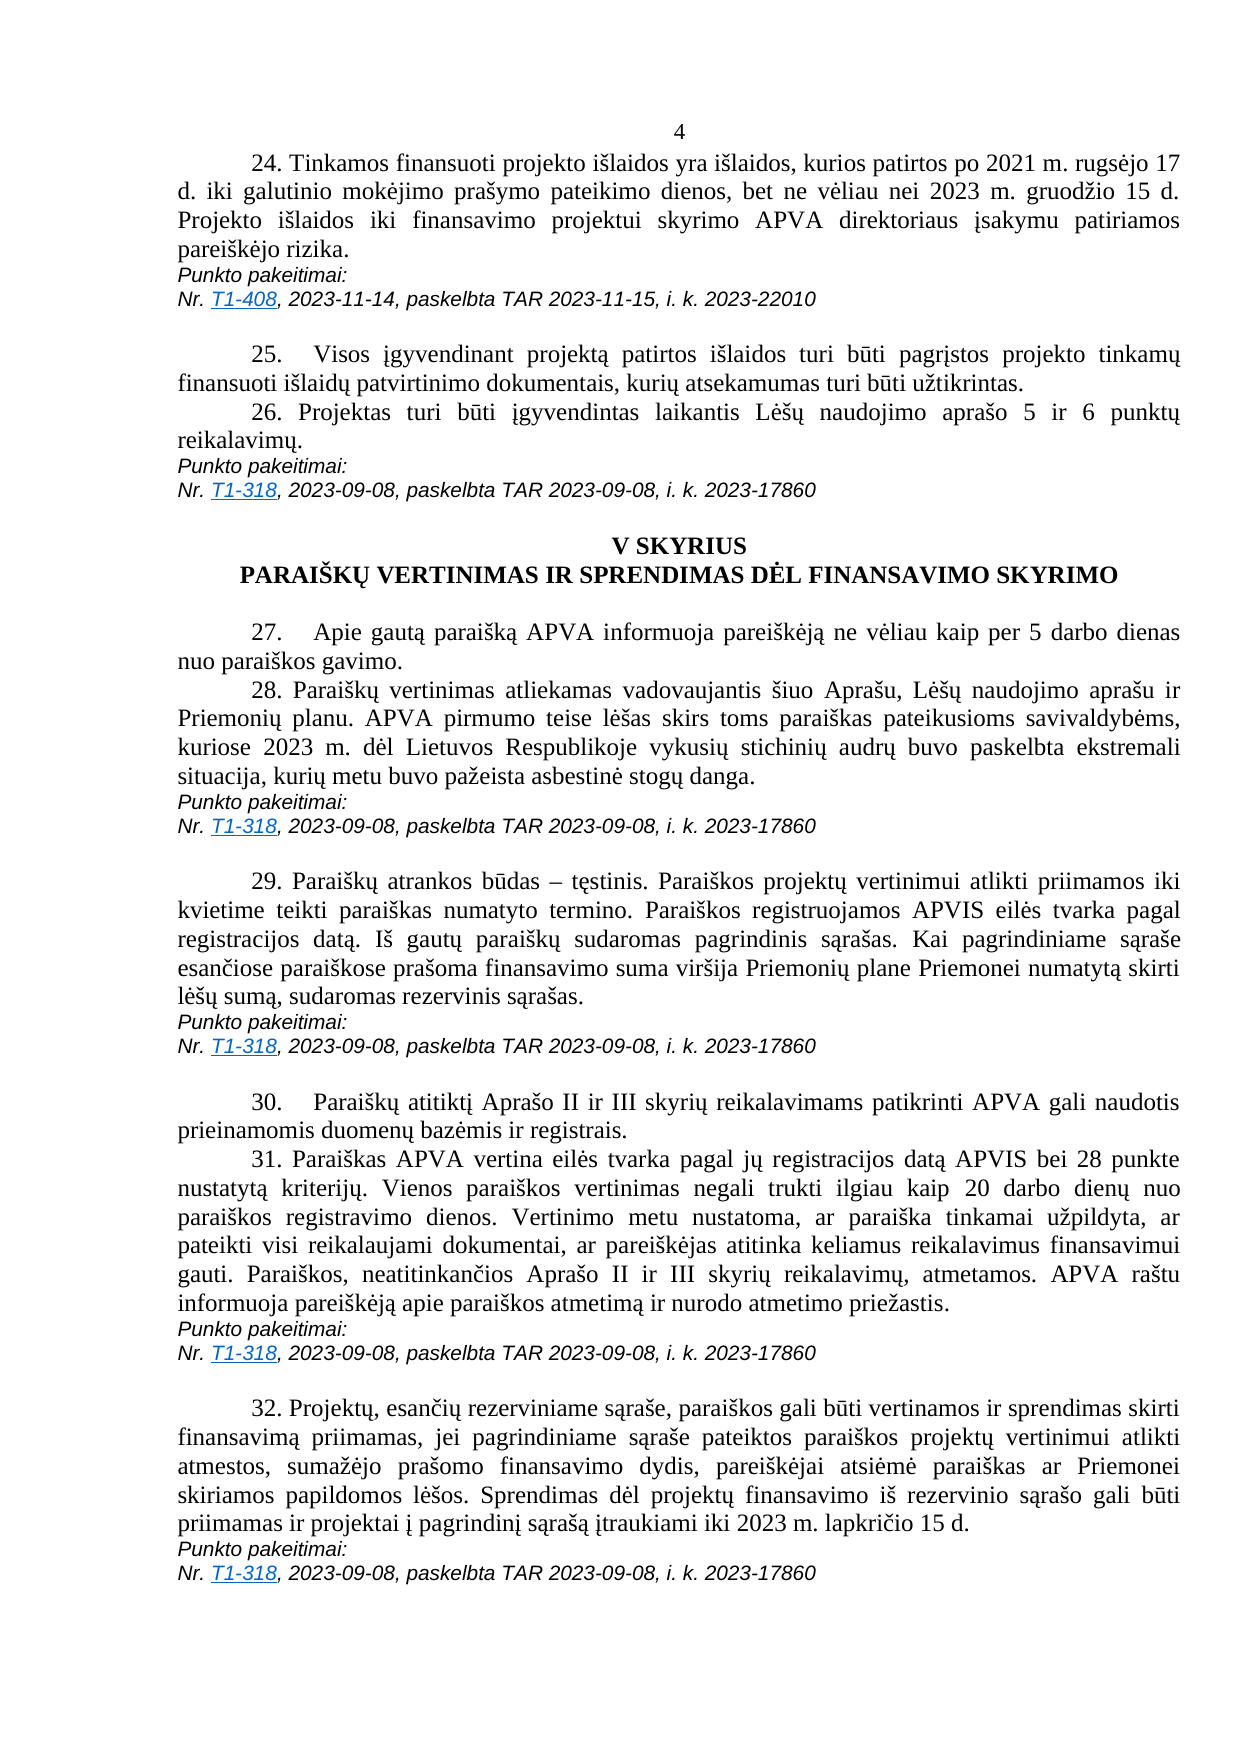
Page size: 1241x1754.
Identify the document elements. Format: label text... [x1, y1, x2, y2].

text Nr. T1-318, 2023-09-08, paskelbta TAR 2023-09-08, i. k. 2023-17860 [177, 814, 1181, 838]
text 30. Paraiškų atitiktį Aprašo II ir III skyrių reikalavimams patikrinti APVA gali naudotis prieinamomis duomenų bazėmis ir registrais. [177, 1087, 1181, 1144]
text Punkto pakeitimai: [177, 454, 1181, 478]
text 31. Paraiškas APVA vertina eilės tvarka pagal jų registracijos datą APVIS bei 28 punkte nustatytą kriterijų. Vienos paraiškos vertinimas negali trukti ilgiau kaip 20 darbo dienų nuo paraiškos registravimo dienos. Vertinimo metu nustatoma, ar paraiška tinkamai užpildyta, ar pateikti visi reikalaujami dokumentai, ar pareiškėjas atitinka keliamus reikalavimus finansavimui gauti. Paraiškos, neatitinkančios Aprašo II ir III skyrių reikalavimų, atmetamos. APVA raštu informuoja pareiškėją apie paraiškos atmetimą ir nurodo atmetimo priežastis. [177, 1144, 1181, 1317]
text 32. Projektų, esančių rezerviniame sąraše, paraiškos gali būti vertinamos ir sprendimas skirti finansavimą priimamas, jei pagrindiniame sąraše pateiktos paraiškos projektų vertinimui atlikti atmestos, sumažėjo prašomo finansavimo dydis, pareiškėjai atsiėmė paraiškas ar Priemonei skiriamos papildomos lėšos. Sprendimas dėl projektų finansavimo iš rezervinio sąrašo gali būti priimamas ir projektai į pagrindinį sąrašą įtraukiami iki 2023 m. lapkričio 15 d. [177, 1393, 1181, 1537]
text Nr. T1-318, 2023-09-08, paskelbta TAR 2023-09-08, i. k. 2023-17860 [177, 1034, 1181, 1058]
text V SKYRIUS [177, 531, 1181, 560]
text Punkto pakeitimai: [177, 790, 1181, 814]
text 26. Projektas turi būti įgyvendintas laikantis Lėšų naudojimo aprašo 5 ir 6 punktų reikalavimų. [177, 397, 1181, 454]
text Nr. T1-318, 2023-09-08, paskelbta TAR 2023-09-08, i. k. 2023-17860 [177, 1341, 1181, 1365]
text Nr. T1-318, 2023-09-08, paskelbta TAR 2023-09-08, i. k. 2023-17860 [177, 1561, 1181, 1585]
text 25. Visos įgyvendinant projektą patirtos išlaidos turi būti pagrįstos projekto tinkamų finansuoti išlaidų patvirtinimo dokumentais, kurių atsekamumas turi būti užtikrintas. [177, 339, 1181, 397]
text Punkto pakeitimai: [177, 1317, 1181, 1341]
text PARAIŠKŲ VERTINIMAS IR SPRENDIMAS DĖL FINANSAVIMO SKYRIMO [177, 560, 1181, 588]
text 29. Paraiškų atrankos būdas – tęstinis. Paraiškos projektų vertinimui atlikti priimamos iki kvietime teikti paraiškas numatyto termino. Paraiškos registruojamos APVIS eilės tvarka pagal registracijos datą. Iš gautų paraiškų sudaromas pagrindinis sąrašas. Kai pagrindiniame sąraše esančiose paraiškose prašoma finansavimo suma viršija Priemonių plane Priemonei numatytą skirti lėšų sumą, sudaromas rezervinis sąrašas. [177, 866, 1181, 1010]
text 27. Apie gautą paraišką APVA informuoja pareiškėją ne vėliau kaip per 5 darbo dienas nuo paraiškos gavimo. [177, 617, 1181, 675]
text Punkto pakeitimai: [177, 263, 1181, 287]
text Nr. T1-408, 2023-11-14, paskelbta TAR 2023-11-15, i. k. 2023-22010 [177, 287, 1181, 311]
text 28. Paraiškų vertinimas atliekamas vadovaujantis šiuo Aprašu, Lėšų naudojimo aprašu ir Priemonių planu. APVA pirmumo teise lėšas skirs toms paraiškas pateikusioms savivaldybėms, kuriose 2023 m. dėl Lietuvos Respublikoje vykusių stichinių audrų buvo paskelbta ekstremali situacija, kurių metu buvo pažeista asbestinė stogų danga. [177, 675, 1181, 790]
text 24. Tinkamos finansuoti projekto išlaidos yra išlaidos, kurios patirtos po 2021 m. rugsėjo 17 d. iki galutinio mokėjimo prašymo pateikimo dienos, bet ne vėliau nei 2023 m. gruodžio 15 d. Projekto išlaidos iki finansavimo projektui skyrimo APVA direktoriaus įsakymu patiriamos pareiškėjo rizika. [177, 148, 1181, 263]
text Punkto pakeitimai: [177, 1010, 1181, 1034]
text Punkto pakeitimai: [177, 1537, 1181, 1561]
text Nr. T1-318, 2023-09-08, paskelbta TAR 2023-09-08, i. k. 2023-17860 [177, 478, 1181, 502]
